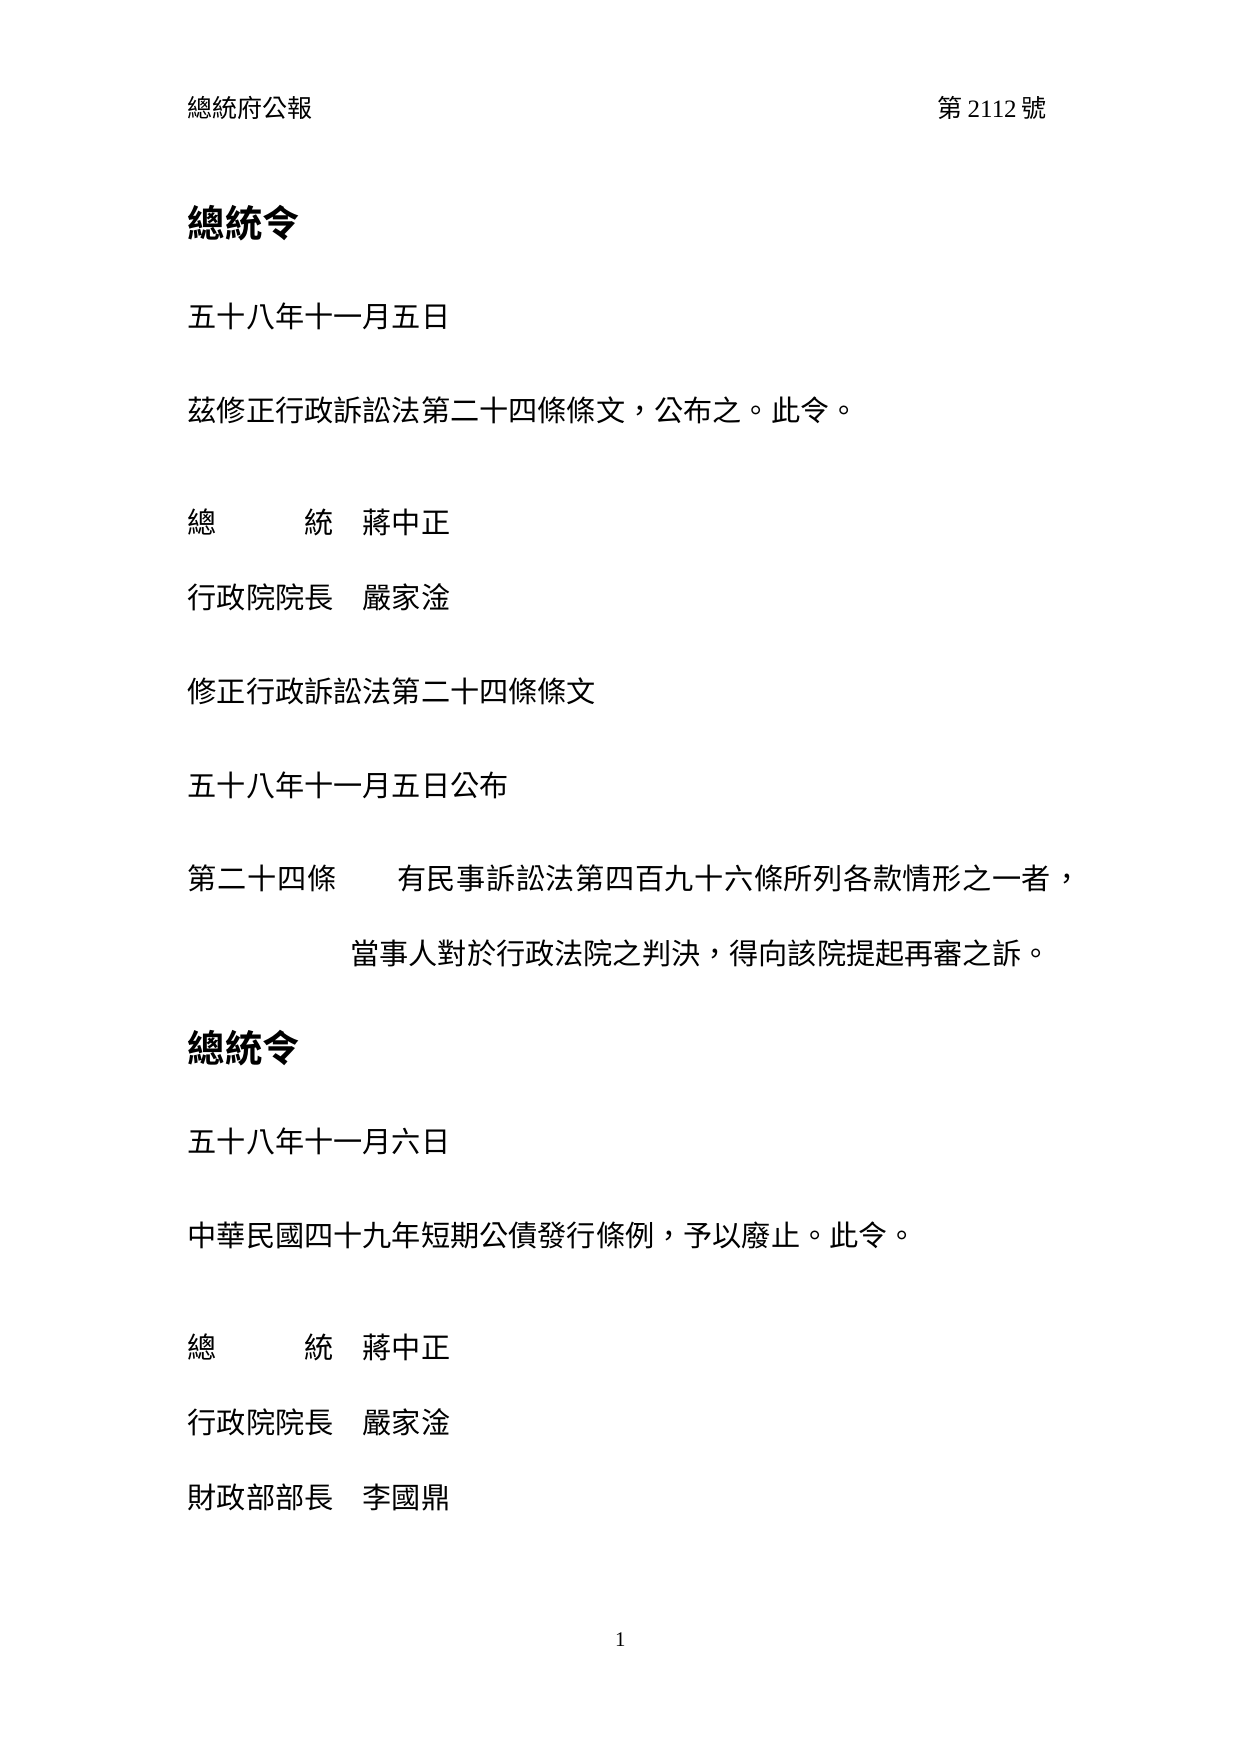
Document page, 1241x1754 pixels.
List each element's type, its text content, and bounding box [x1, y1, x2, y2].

text 茲修正行政訴訟法第二十四條條文，公布之。此令。 [187, 371, 1053, 446]
text 財政部部長 李國鼎 [187, 1458, 1053, 1533]
text 總 統 蔣中正 [187, 1308, 1053, 1383]
text 第二十四條 有民事訴訟法第四百九十六條所列各款情形之一者，當事人對於行政法院之判決，得向該院提起再審之訴。 [187, 839, 1053, 989]
text 總統令 [187, 183, 1053, 258]
text 五十八年十一月五日公布 [187, 746, 1053, 821]
text 行政院院長 嚴家淦 [187, 558, 1053, 633]
text 總 統 蔣中正 [187, 483, 1053, 558]
text 行政院院長 嚴家淦 [187, 1383, 1053, 1458]
text 中華民國四十九年短期公債發行條例，予以廢止。此令。 [187, 1196, 1053, 1271]
text 總統令 [187, 1008, 1053, 1083]
text 五十八年十一月五日 [187, 277, 1053, 352]
text 修正行政訴訟法第二十四條條文 [187, 652, 1053, 727]
text 五十八年十一月六日 [187, 1102, 1053, 1177]
